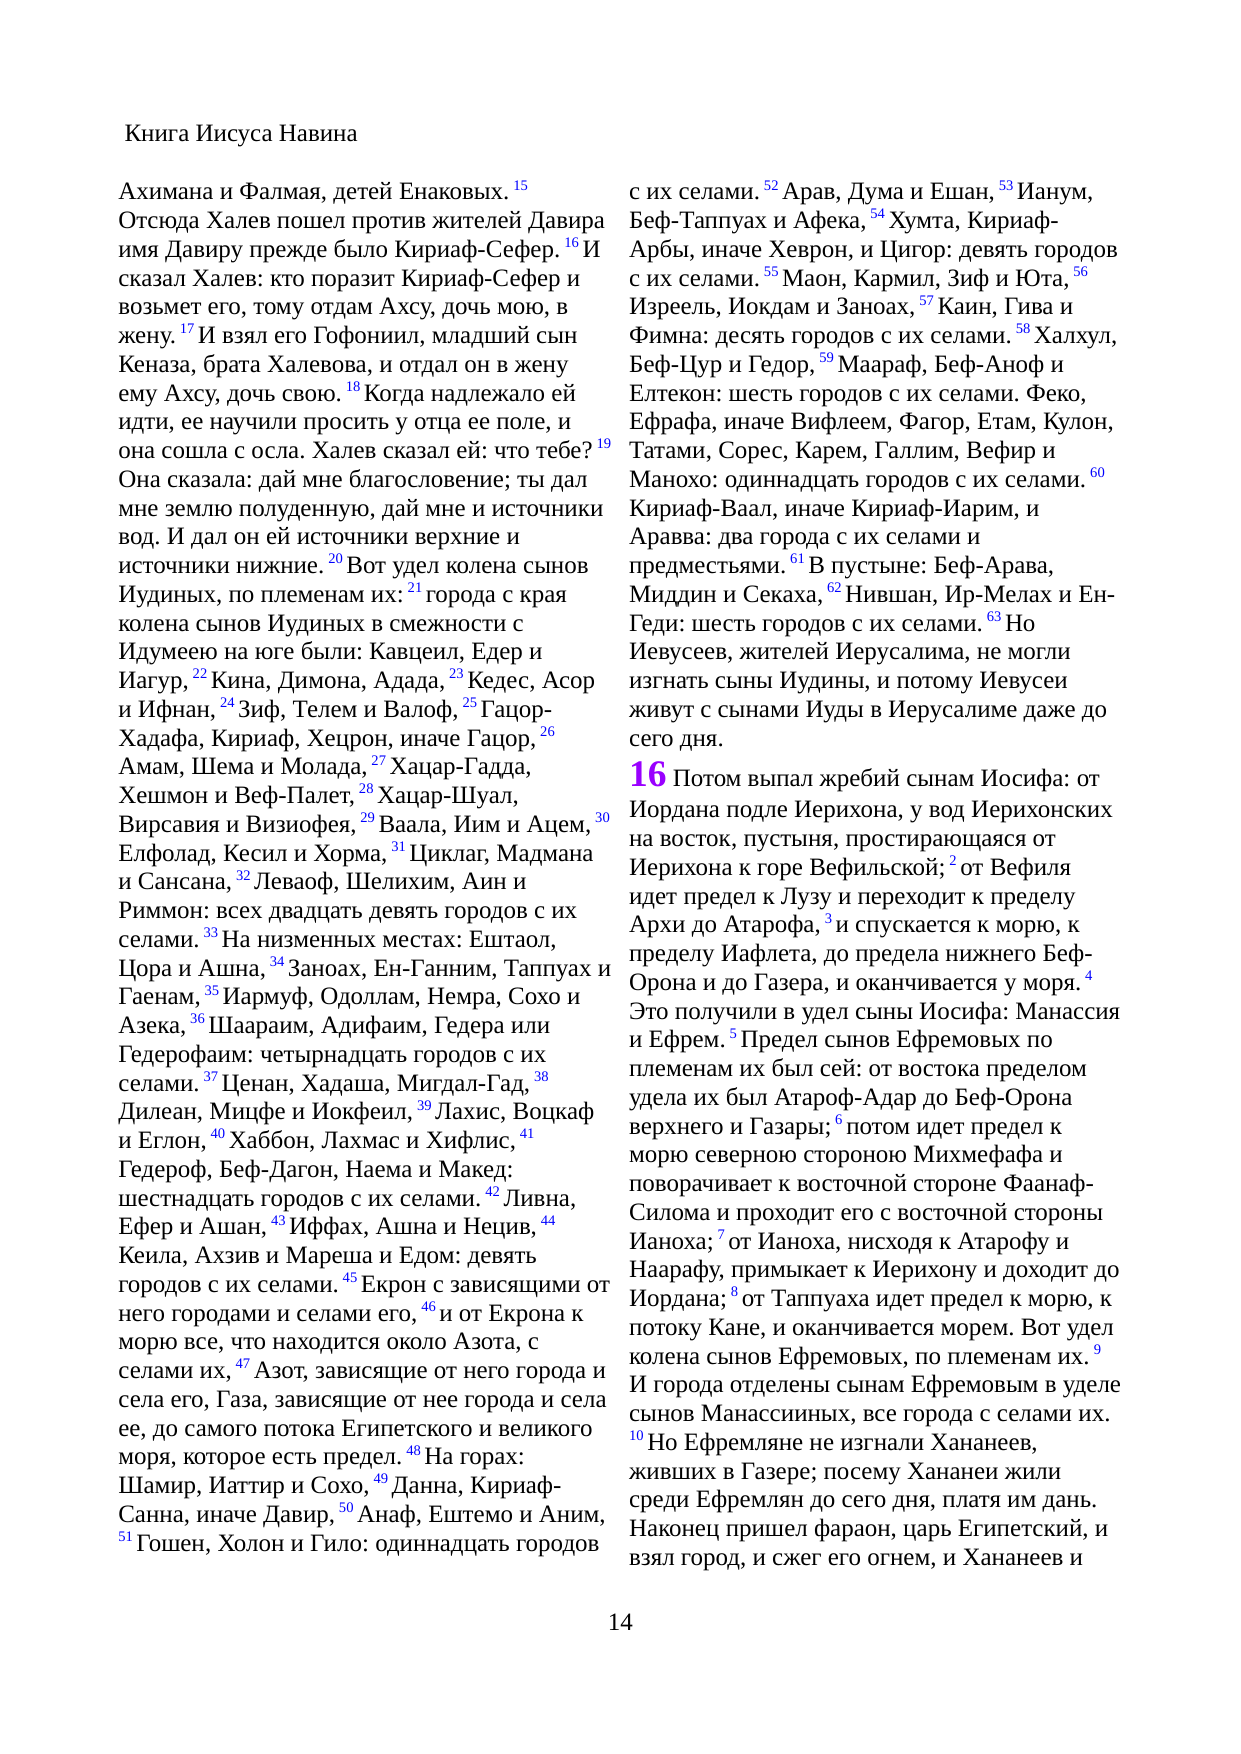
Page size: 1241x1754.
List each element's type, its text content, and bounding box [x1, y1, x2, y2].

text с их селами. 52 Арав, Дума и Ешан, 53 Ианум, Беф-Таппуах и Афека, 54 Хумта, Кириаф-Арбы, иначе Хеврон, и Цигор: девять городов с их селами. 55 Маон, Кармил, Зиф и Юта, 56 Изреель, Иокдам и Заноах, 57 Каин, Гива и Фимна: десять городов с их селами. 58 Халхул, Беф-Цур и Гедор, 59 Маараф, Беф-Аноф и Елтекон: шесть городов с их селами. Феко, Ефрафа, иначе Вифлеем, Фагор, Етам, Кулон, Татами, Сорес, Карем, Галлим, Вефир и Манохо: одиннадцать городов с их селами. 60 Кириаф-Ваал, иначе Кириаф-Иарим, и Аравва: два города с их селами и предместьями. 61 В пустыне: Беф-Арава, Миддин и Секаха, 62 Нившан, Ир-Мелах и Ен-Геди: шесть городов с их селами. 63 Но Иевусеев, жителей Иерусалима, не могли изгнать сыны Иудины, и потому Иевусеи живут с сынами Иуды в Иерусалиме даже до сего дня. [629, 176, 1122, 751]
text Ахимана и Фалмая, детей Енаковых. 15 Отсюда Халев пошел против жителей Давира имя Давиру прежде было Кириаф-Сефер. 16 И сказал Халев: кто поразит Кириаф-Сефер и возьмет его, тому отдам Ахсу, дочь мою, в жену. 17 И взял его Гофониил, младший сын Кеназа, брата Халевова, и отдал он в жену ему Ахсу, дочь свою. 18 Когда надлежало ей идти, ее научили просить у отца ее поле, и она сошла с осла. Халев сказал ей: что тебе? 19 Она сказала: дай мне благословение; ты дал мне землю полуденную, дай мне и источники вод. И дал он ей источники верхние и источники нижние. 20 Вот удел колена сынов Иудиных, по племенам их: 21 города с края колена сынов Иудиных в смежности с Идумеею на юге были: Кавцеил, Едер и Иагур, 22 Кина, Димона, Адада, 23 Кедес, Асор и Ифнан, 24 Зиф, Телем и Валоф, 25 Гацор-Хадафа, Кириаф, Хецрон, иначе Гацор, 26 Амам, Шема и Молада, 27 Хацар-Гадда, Хешмон и Веф-Палет, 28 Хацар-Шуал, Вирсавия и Визиофея, 29 Ваала, Иим и Ацем, 30 Елфолад, Кесил и Хорма, 31 Циклаг, Мадмана и Сансана, 32 Леваоф, Шелихим, Аин и Риммон: всех двадцать девять городов с их селами. 33 На низменных местах: Ештаол, Цора и Ашна, 34 Заноах, Ен-Ганним, Таппуах и Гаенам, 35 Иармуф, Одоллам, Немра, Сохо и Азека, 36 Шаараим, Адифаим, Гедера или Гедерофаим: четырнадцать городов с их селами. 37 Ценан, Хадаша, Мигдал-Гад, 38 Дилеан, Мицфе и Иокфеил, 39 Лахис, Воцкаф и Еглон, 40 Хаббон, Лахмас и Хифлис, 41 Гедероф, Беф-Дагон, Наема и Макед: шестнадцать городов с их селами. 42 Ливна, Ефер и Ашан, 43 Иффах, Ашна и Нецив, 44 Кеила, Ахзив и Мареша и Едом: девять городов с их селами. 45 Екрон с зависящими от него городами и селами его, 46 и от Екрона к морю все, что находится около Азота, с селами их, 47 Азот, зависящие от него города и села его, Газа, зависящие от нее города и села ее, до самого потока Египетского и великого моря, которое есть предел. 48 На горах: Шамир, Иаттир и Сохо, 49 Данна, Кириаф-Санна, иначе Давир, 50 Анаф, Ештемо и Аним, 51 Гошен, Холон и Гило: одиннадцать городов [118, 176, 611, 1556]
text 16 Потом выпал жребий сынам Иосифа: от Иордана подле Иерихона, у вод Иерихонских на восток, пустыня, простирающаяся от Иерихона к горе Вефильской; 2 от Вефиля идет предел к Лузу и переходит к пределу Архи до Атарофа, 3 и спускается к морю, к пределу Иафлета, до предела нижнего Беф-Орона и до Газера, и оканчивается у моря. 4 Это получили в удел сыны Иосифа: Манассия и Ефрем. 5 Предел сынов Ефремовых по племенам их был сей: от востока пределом удела их был Атароф-Адар до Беф-Орона верхнего и Газары; 6 потом идет предел к морю северною стороною Михмефафа и поворачивает к восточной стороне Фаанаф-Силома и проходит его с восточной стороны Ианоха; 7 от Ианоха, нисходя к Атарофу и Наарафу, примыкает к Иерихону и доходит до Иордана; 8 от Таппуаха идет предел к морю, к потоку Кане, и оканчивается морем. Вот удел колена сынов Ефремовых, по племенам их. 9 И города отделены сынам Ефремовым в уделе сынов Манассииных, все города с селами их. 10 Но Ефремляне не изгнали Хананеев, живших в Газере; посему Хананеи жили среди Ефремлян до сего дня, платя им дань. Наконец пришел фараон, царь Египетский, и взял город, и сжег его огнем, и Хананеев и [629, 751, 1122, 1571]
